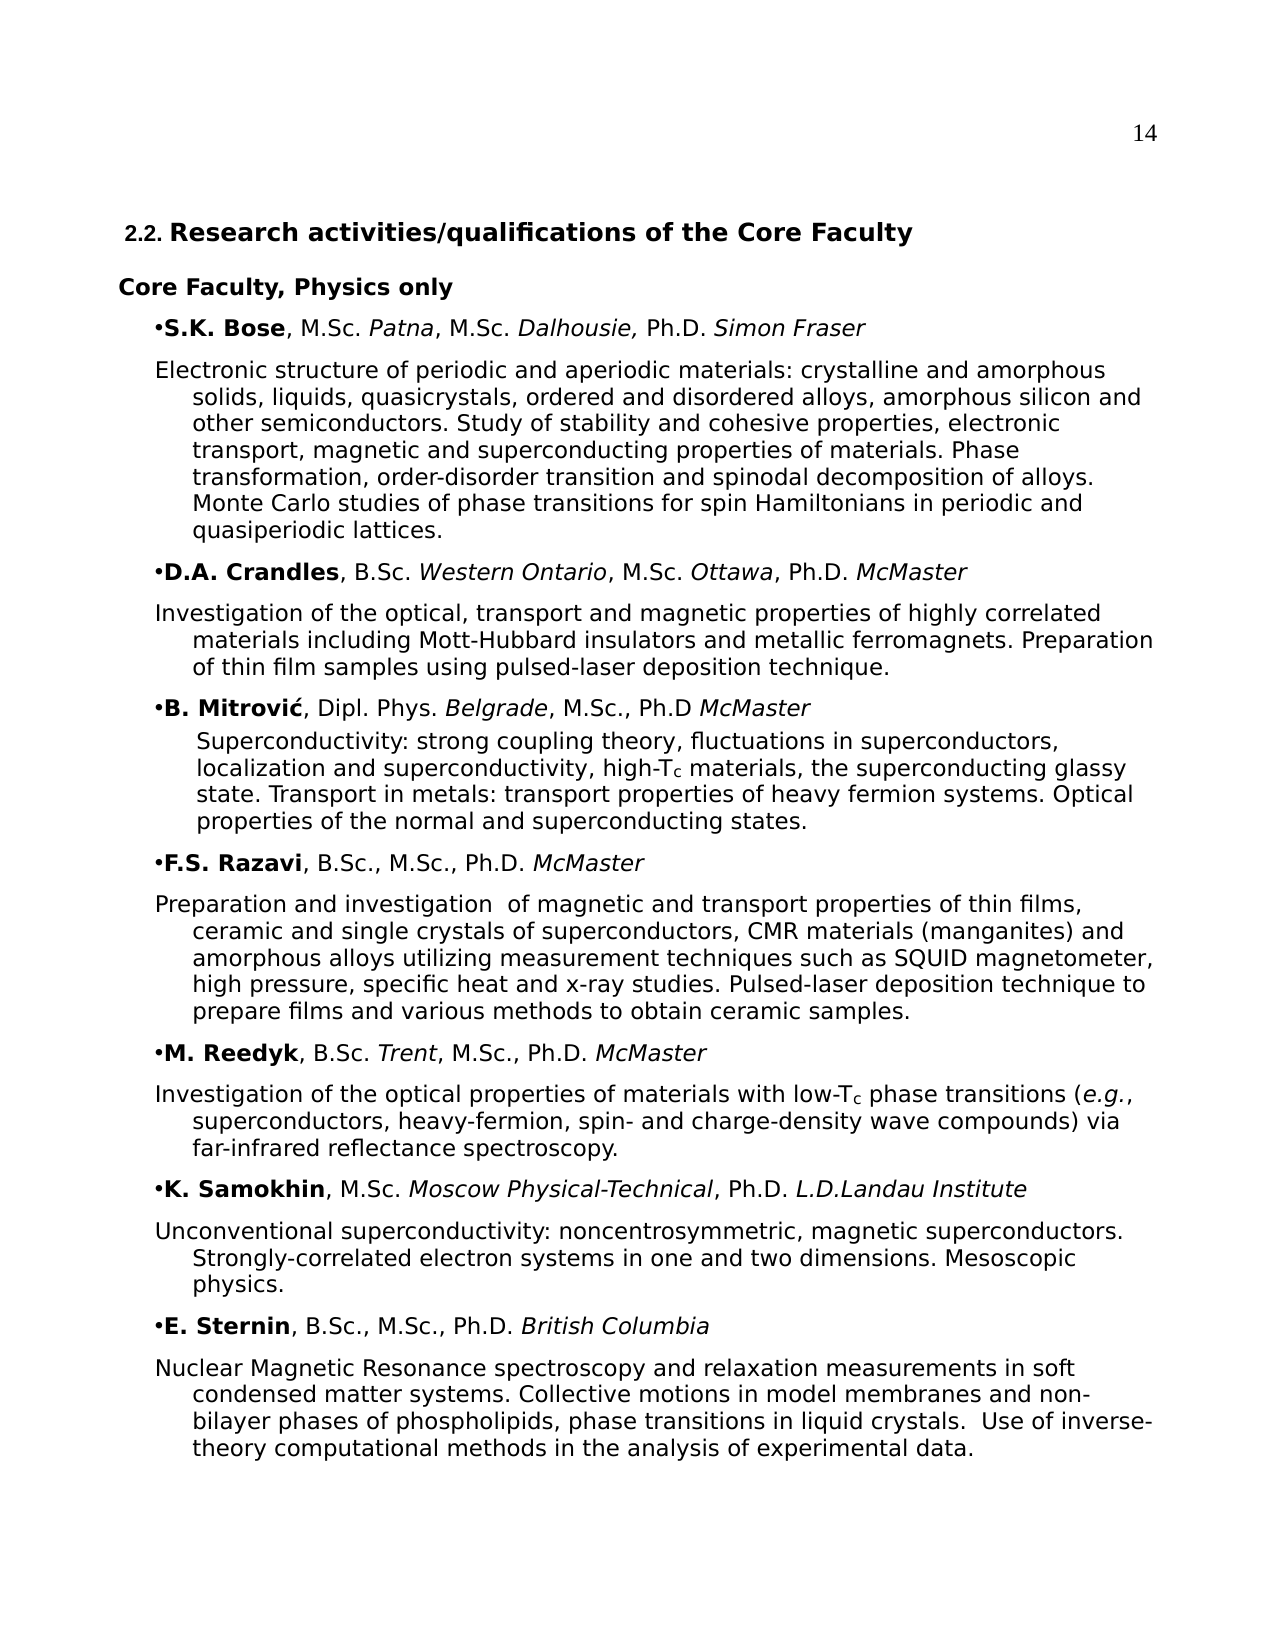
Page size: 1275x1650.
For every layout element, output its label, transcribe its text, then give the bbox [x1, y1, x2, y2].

text Unconventional superconductivity: noncentrosymmetric, magnetic superconductors. Strongly-correlated electron systems in one and two dimensions. Mesoscopic physics. [154, 1218, 1157, 1298]
text Superconductivity: strong coupling theory, fluctuations in superconductors, localization and superconductivity, high-Tc materials, the superconducting glassy state. Transport in metals: transport properties of heavy fermion systems. Optical properties of the normal and superconducting states. [196, 728, 1157, 835]
text Electronic structure of periodic and aperiodic materials: crystalline and amorphous solids, liquids, quasicrystals, ordered and disordered alloys, amorphous silicon and other semiconductors. Study of stability and cohesive properties, electronic transport, magnetic and superconducting properties of materials. Phase transformation, order-disorder transition and spinodal decomposition of alloys. Monte Carlo studies of phase transitions for spin Hamiltonians in periodic and quasiperiodic lattices. [154, 357, 1157, 544]
subtitle Core Faculty, Physics only [118, 274, 1157, 301]
list B. Mitrović, Dipl. Phys. Belgrade, M.Sc., Ph.D McMaster [154, 696, 1157, 722]
text Nuclear Magnetic Resonance spectroscopy and relaxation measurements in soft condensed matter systems. Collective motions in model membranes and non-bilayer phases of phospholipids, phase transitions in liquid crystals. Use of inverse-theory computational methods in the analysis of experimental data. [154, 1355, 1157, 1461]
list F.S. Razavi, B.Sc., M.Sc., Ph.D. McMaster [154, 850, 1157, 876]
subtitle Research activities/qualifications of the Core Faculty [118, 218, 1157, 247]
list K. Samokhin, M.Sc. Moscow Physical-Technical, Ph.D. L.D.Landau Institute [154, 1176, 1157, 1203]
list D.A. Crandles, B.Sc. Western Ontario, M.Sc. Ottawa, Ph.D. McMaster [154, 559, 1157, 586]
text Investigation of the optical, transport and magnetic properties of highly correlated materials including Mott-Hubbard insulators and metallic ferromagnets. Preparation of thin film samples using pulsed-laser deposition technique. [154, 601, 1157, 681]
list M. Reedyk, B.Sc. Trent, M.Sc., Ph.D. McMaster [154, 1040, 1157, 1066]
list S.K. Bose, M.Sc. Patna, M.Sc. Dalhousie, Ph.D. Simon Fraser [154, 316, 1157, 342]
text Investigation of the optical properties of materials with low-Tc phase transitions (e.g., superconductors, heavy-fermion, spin- and charge-density wave compounds) via far-infrared reflectance spectroscopy. [154, 1081, 1157, 1161]
text Preparation and investigation of magnetic and transport properties of thin films, ceramic and single crystals of superconductors, CMR materials (manganites) and amorphous alloys utilizing measurement techniques such as SQUID magnetometer, high pressure, specific heat and x-ray studies. Pulsed-laser deposition technique to prepare films and various methods to obtain ceramic samples. [154, 891, 1157, 1025]
list E. Sternin, B.Sc., M.Sc., Ph.D. British Columbia [154, 1313, 1157, 1340]
